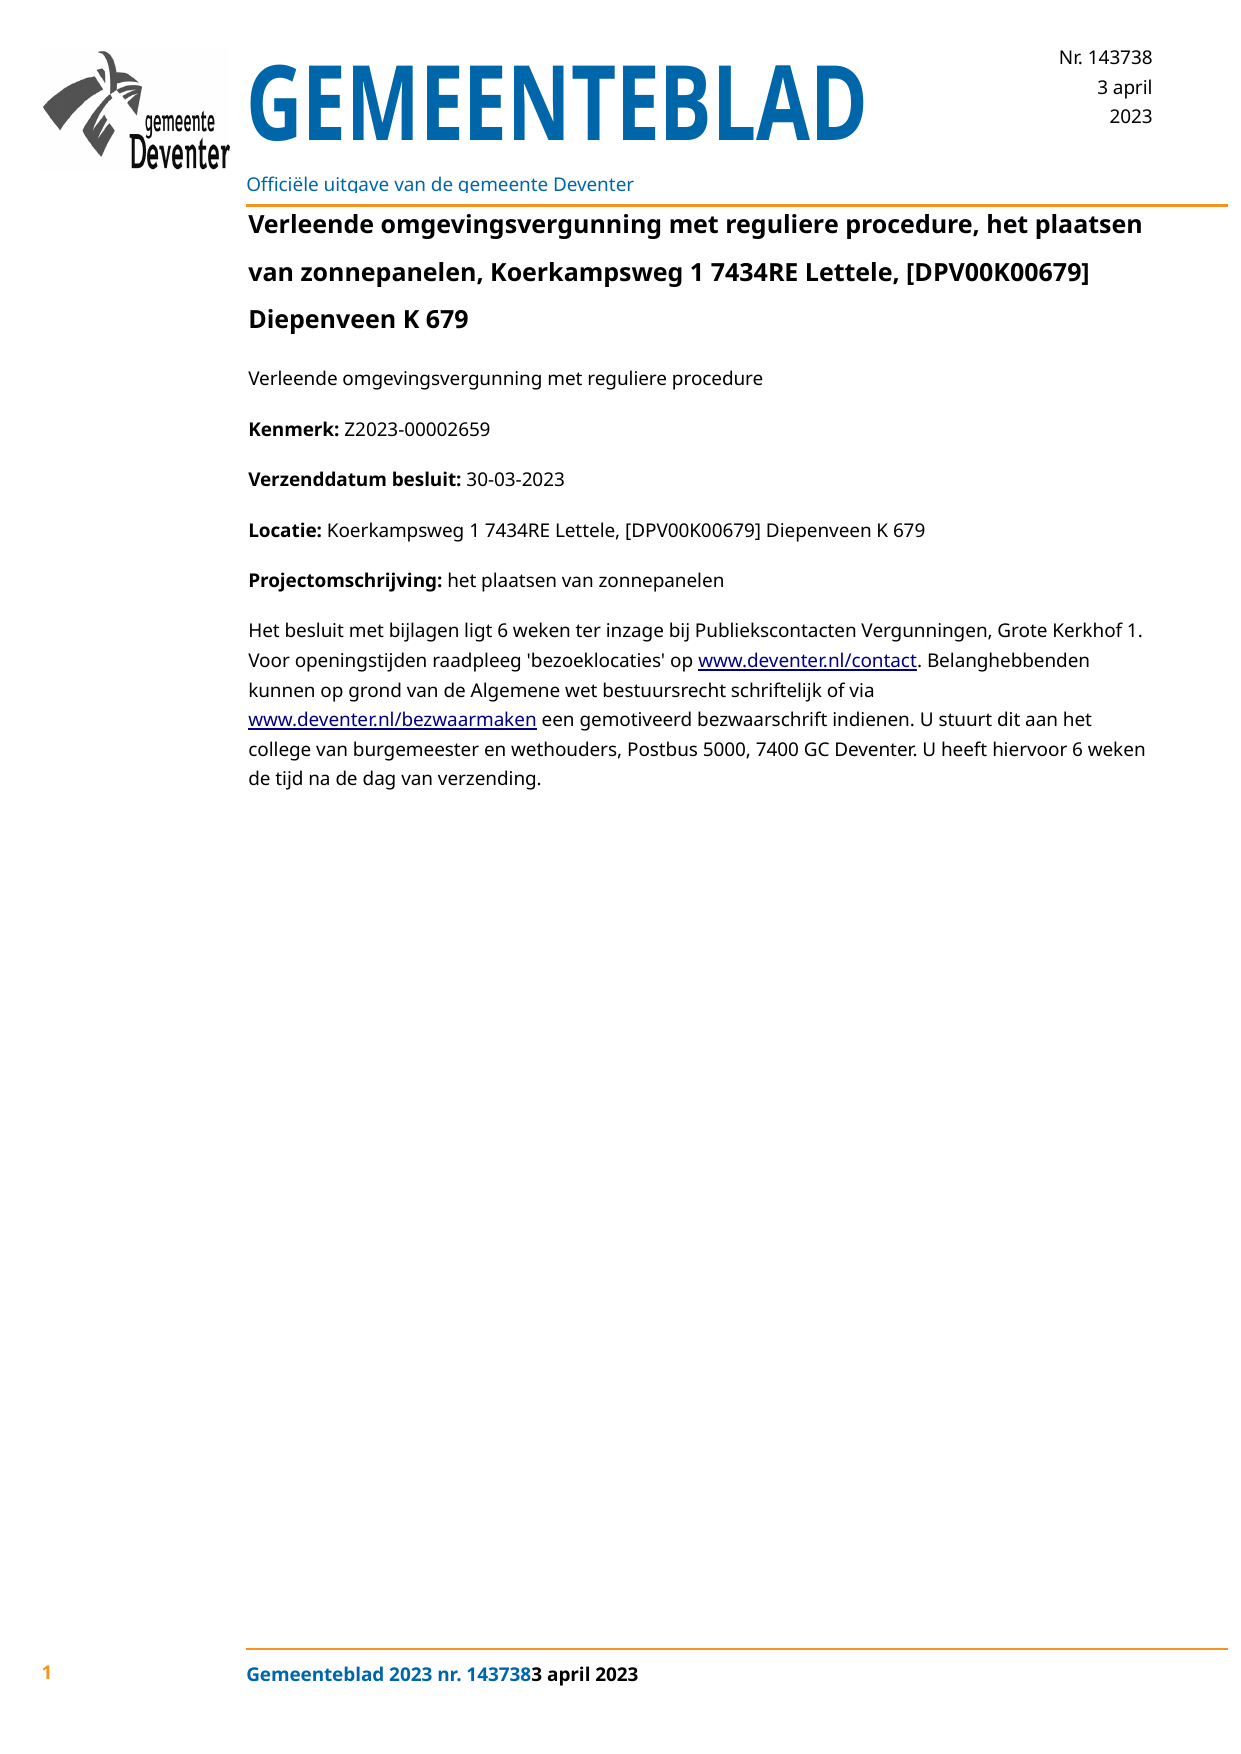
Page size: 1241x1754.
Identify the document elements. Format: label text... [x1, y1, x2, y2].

text Projectomschrijving: het plaatsen van zonnepanelen [248, 567, 1152, 593]
text Verzenddatum besluit: 30-03-2023 [248, 466, 1152, 492]
text Het besluit met bijlagen ligt 6 weken ter inzage bij Publiekscontacten Vergunningen, Grote Kerkhof 1. Voor openingstijden raadpleeg 'bezoeklocaties' op www.deventer.nl/contact. Belanghebbenden kunnen op grond van de Algemene wet bestuursrecht schriftelijk of via www.deventer.nl/bezwaarmaken een gemotiveerd bezwaarschrift indienen. U stuurt dit aan het college van burgemeester en wethouders, Postbus 5000, 7400 GC Deventer. U heeft hiervoor 6 weken de tijd na de dag van verzending. [248, 618, 1152, 791]
text Kenmerk: Z2023-00002659 [248, 416, 1152, 442]
text Locatie: Koerkampsweg 1 7434RE Lettele, [DPV00K00679] Diepenveen K 679 [248, 517, 1152, 542]
text Verleende omgevingsvergunning met reguliere procedure, het plaatsen van zonnepanelen, Koerkampsweg 1 7434RE Lettele, [DPV00K00679] Diepenveen K 679 [248, 207, 1152, 336]
text Verleende omgevingsvergunning met reguliere procedure [248, 366, 1152, 391]
picture [41, 47, 231, 172]
